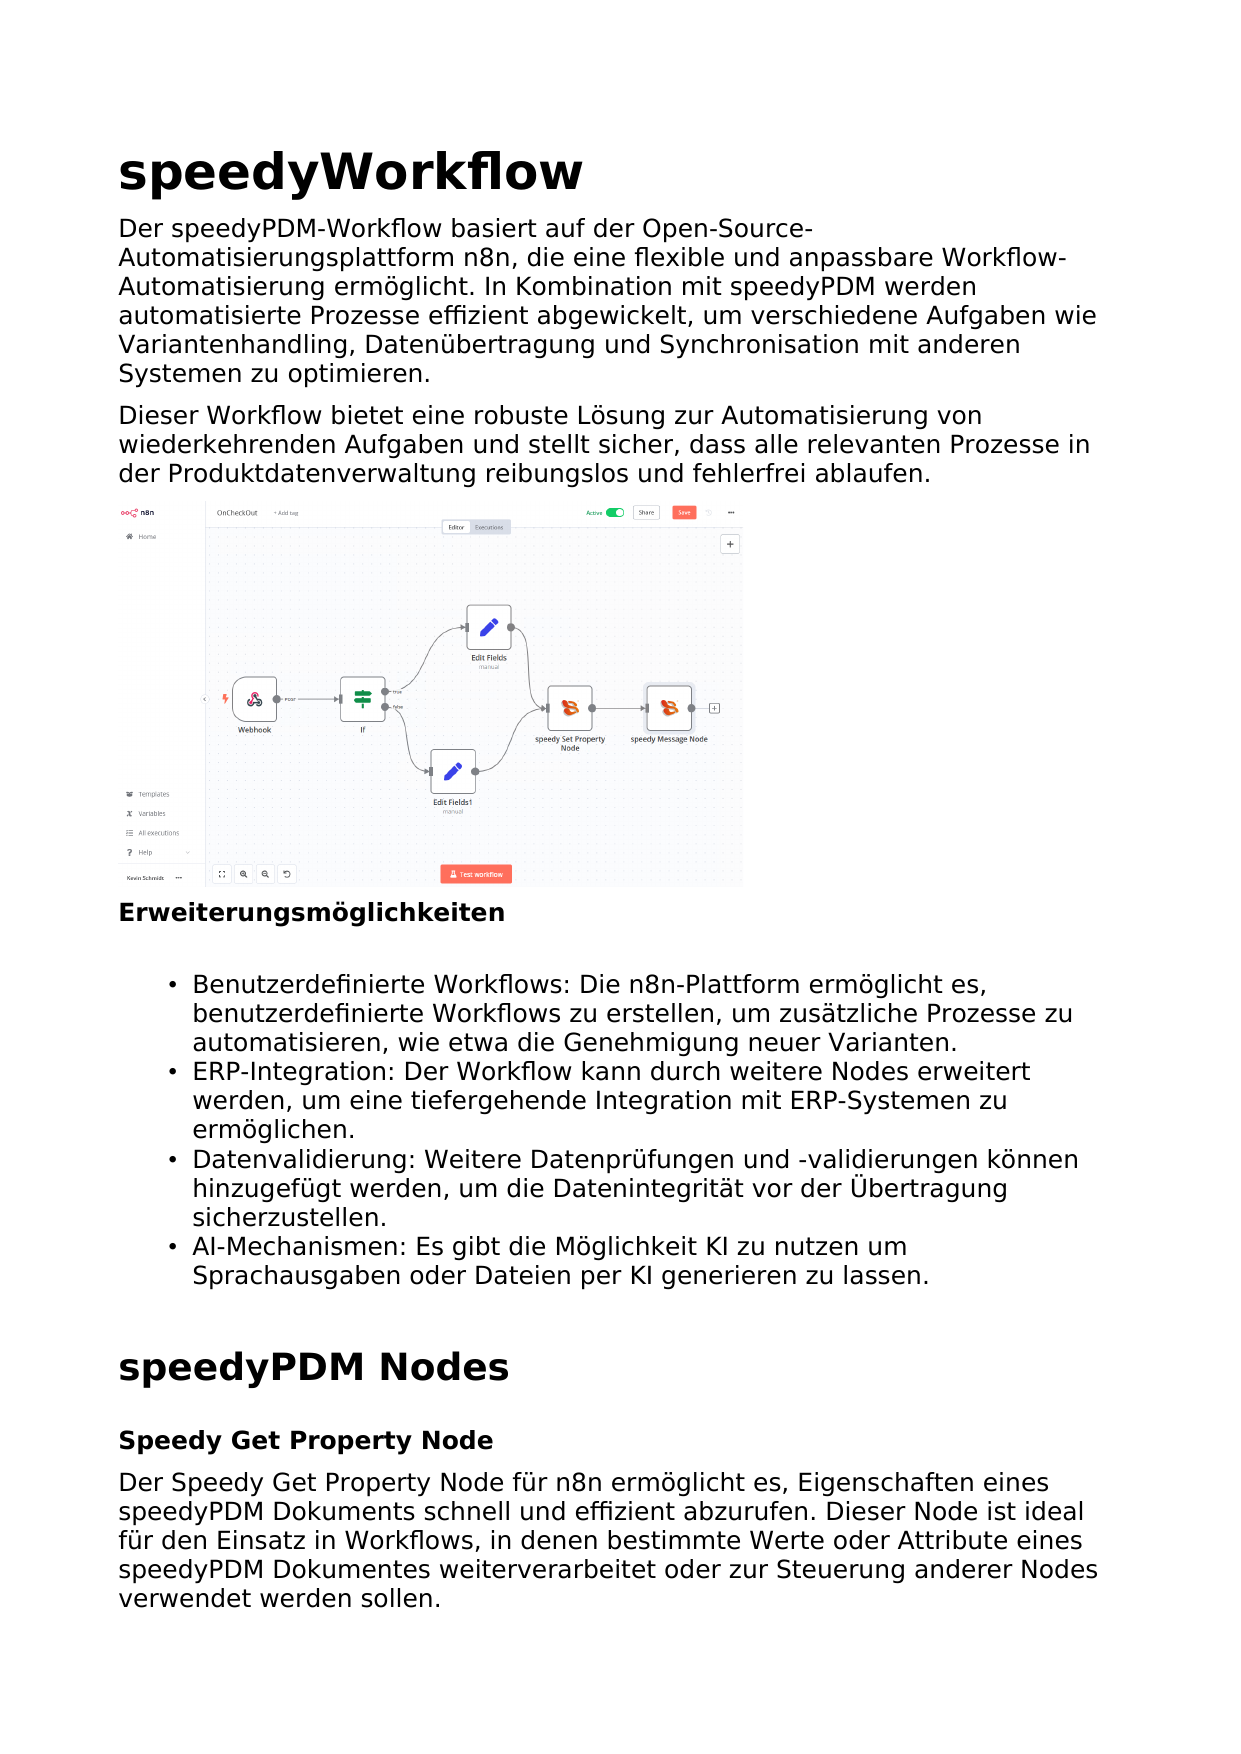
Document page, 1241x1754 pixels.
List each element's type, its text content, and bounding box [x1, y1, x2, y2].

text Der speedyPDM-Workflow basiert auf der Open-Source-Automatisierungsplattform n8n, die eine flexible und anpassbare Workflow-Automatisierung ermöglicht. In Kombination mit speedyPDM werden automatisierte Prozesse effizient abgewickelt, um verschiedene Aufgaben wie Variantenhandling, Datenübertragung und Synchronisation mit anderen Systemen zu optimieren. [118, 214, 1122, 389]
picture [118, 501, 744, 887]
list ERP-Integration: Der Workflow kann durch weitere Nodes erweitert werden, um eine tiefergehende Integration mit ERP-Systemen zu ermöglichen. [177, 1057, 1122, 1145]
list Datenvalidierung: Weitere Datenprüfungen und -validierungen können hinzugefügt werden, um die Datenintegrität vor der Übertragung sicherzustellen. [177, 1145, 1122, 1232]
list AI-Mechanismen: Es gibt die Möglichkeit KI zu nutzen um Sprachausgaben oder Dateien per KI generieren zu lassen. [177, 1232, 1122, 1291]
text Erweiterungsmöglichkeiten [118, 899, 1122, 928]
subtitle Speedy Get Property Node [118, 1426, 1122, 1455]
text Dieser Workflow bietet eine robuste Lösung zur Automatisierung von wiederkehrenden Aufgaben und stellt sicher, dass alle relevanten Prozesse in der Produktdatenverwaltung reibungslos und fehlerfrei ablaufen. [118, 401, 1122, 489]
subtitle speedyWorkflow [118, 143, 1122, 201]
list Benutzerdefinierte Workflows: Die n8n-Plattform ermöglicht es, benutzerdefinierte Workflows zu erstellen, um zusätzliche Prozesse zu automatisieren, wie etwa die Genehmigung neuer Varianten. [177, 970, 1122, 1057]
subtitle speedyPDM Nodes [118, 1345, 1122, 1389]
text Der Speedy Get Property Node für n8n ermöglicht es, Eigenschaften eines speedyPDM Dokuments schnell und effizient abzurufen. Dieser Node ist ideal für den Einsatz in Workflows, in denen bestimmte Werte oder Attribute eines speedyPDM Dokumentes weiterverarbeitet oder zur Steuerung anderer Nodes verwendet werden sollen. [118, 1468, 1122, 1614]
